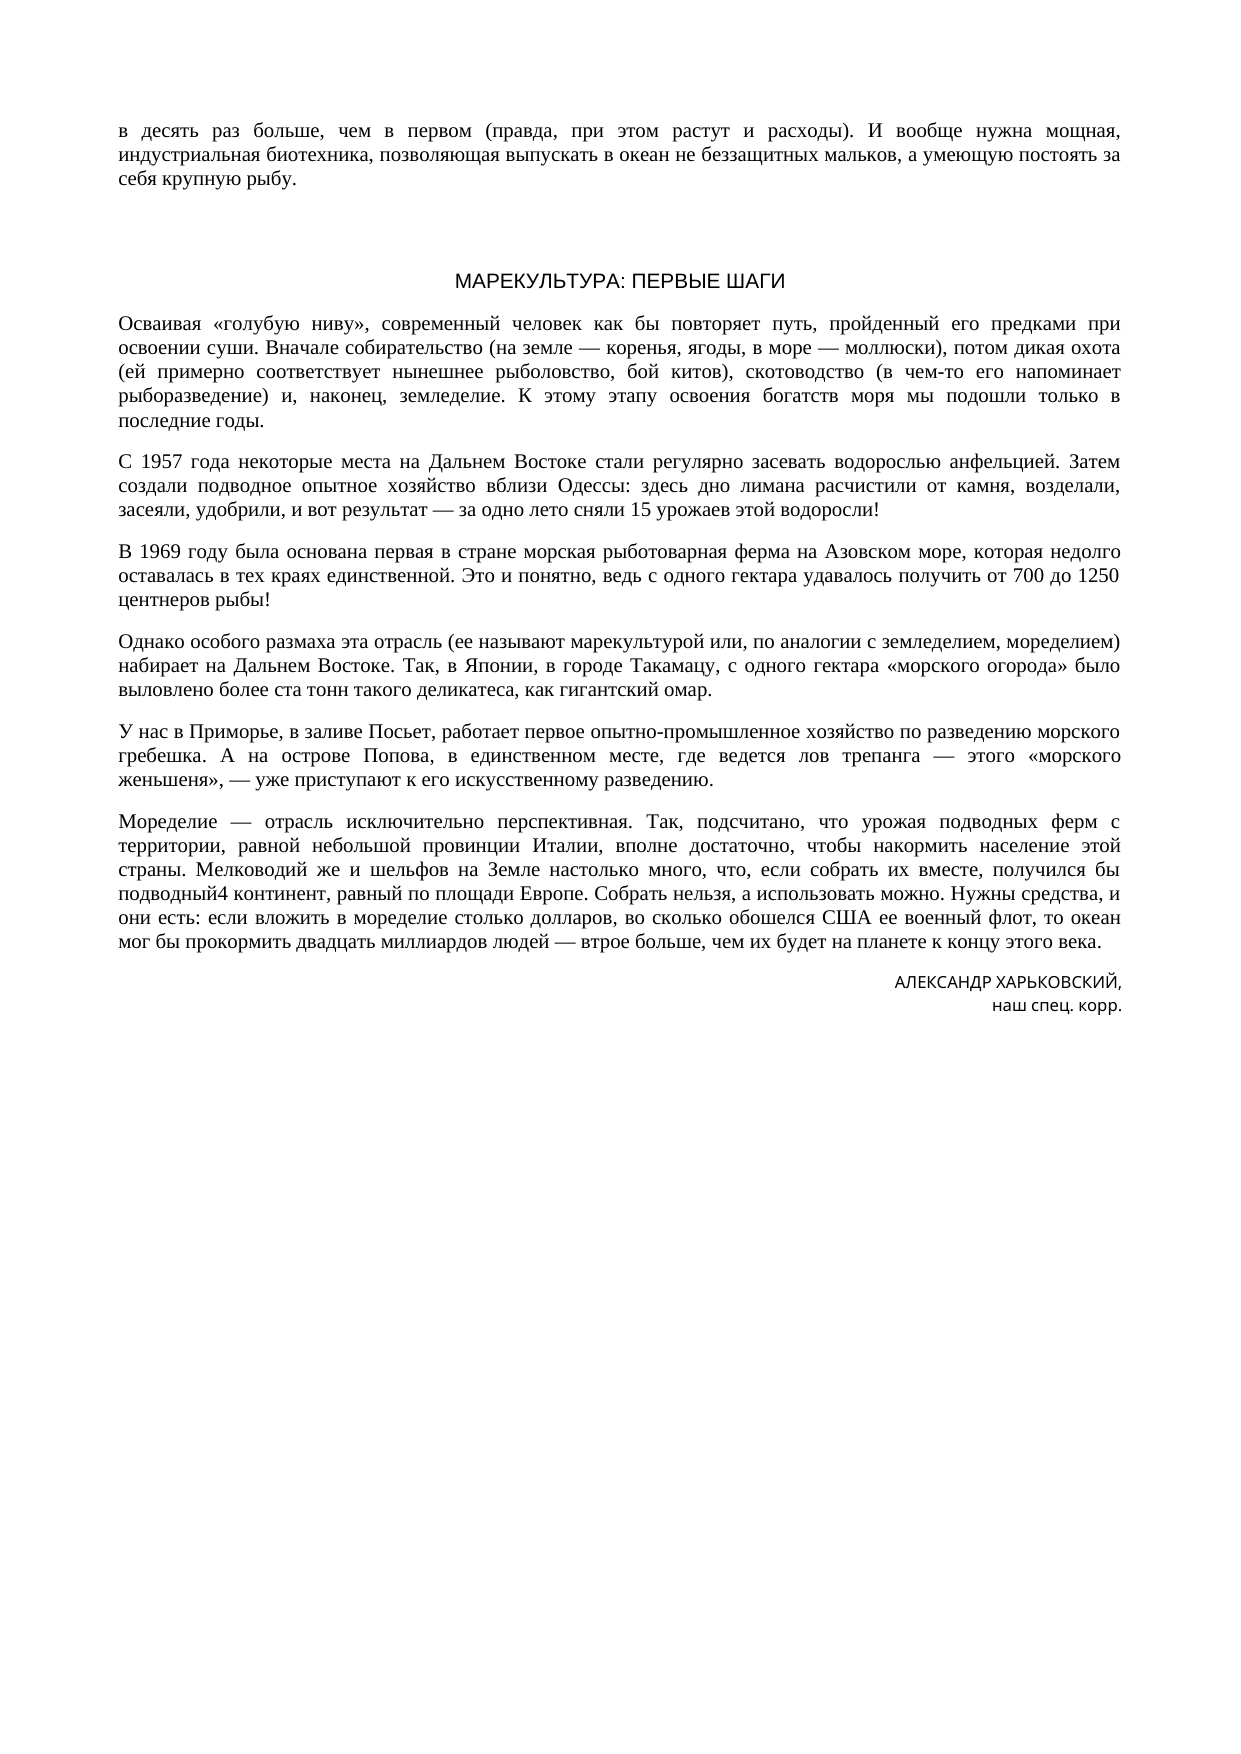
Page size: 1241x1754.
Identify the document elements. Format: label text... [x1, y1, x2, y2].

text Однако особого размаха эта отрасль (ее называют марекультурой или, по аналогии с земледелием, моределием) набирает на Дальнем Востоке. Так, в Японии, в городе Такамацу, с одного гектара «морского огорода» было выловлено более ста тонн такого деликатеса, как гигантский омар. [118, 629, 1122, 701]
text В 1969 году была основана первая в стране морская рыботоварная ферма на Азовском море, которая недолго оставалась в тех краях единственной. Это и понятно, ведь с одного гектара удавалось получить от 700 до 1250 центнеров рыбы! [118, 539, 1122, 611]
text У нас в Приморье, в заливе Посьет, работает первое опытно-промышленное хозяйство по разведению морского гребешка. А на острове Попова, в единственном месте, где ведется лов трепанга — этого «морского женьшеня», — уже приступают к его искусственному разведению. [118, 719, 1122, 791]
text в десять раз больше, чем в первом (правда, при этом растут и расходы). И вообще нужна мощная, индустриальная биотехника, позволяющая выпускать в океан не беззащитных мальков, а умеющую постоять за себя крупную рыбу. [118, 118, 1122, 190]
text С 1957 года некоторые места на Дальнем Востоке стали регулярно засевать водорослью анфельцией. Затем создали подводное опытное хозяйство вблизи Одессы: здесь дно лимана расчистили от камня, возделали, засеяли, удобрили, и вот результат — за одно лето сняли 15 урожаев этой водоросли! [118, 449, 1122, 521]
subtitle МАРЕКУЛЬТУРА: ПЕРВЫЕ ШАГИ [118, 269, 1122, 293]
text АЛЕКСАНДР ХАРЬКОВСКИЙ, наш спец. корр. [118, 971, 1122, 1016]
text Осваивая «голубую ниву», современный человек как бы повторяет путь, пройденный его предками при освоении суши. Вначале собирательство (на земле — коренья, ягоды, в море — моллюски), потом дикая охота (ей примерно соответствует нынешнее рыболовство, бой китов), скотоводство (в чем-то его напоминает рыборазведение) и, наконец, земледелие. К этому этапу освоения богатств моря мы подошли только в последние годы. [118, 311, 1122, 432]
text Моределие — отрасль исключительно перспективная. Так, подсчитано, что урожая подводных ферм с территории, равной небольшой провинции Италии, вполне достаточно, чтобы накормить население этой страны. Мелководий же и шельфов на Земле настолько много, что, если собрать их вместе, получился бы подводный4 континент, равный по площади Европе. Собрать нельзя, а использовать можно. Нужны средства, и они есть: если вложить в моределие столько долларов, во сколько обошелся США ее военный флот, то океан мог бы прокормить двадцать миллиардов людей — втрое больше, чем их будет на планете к концу этого века. [118, 809, 1122, 953]
